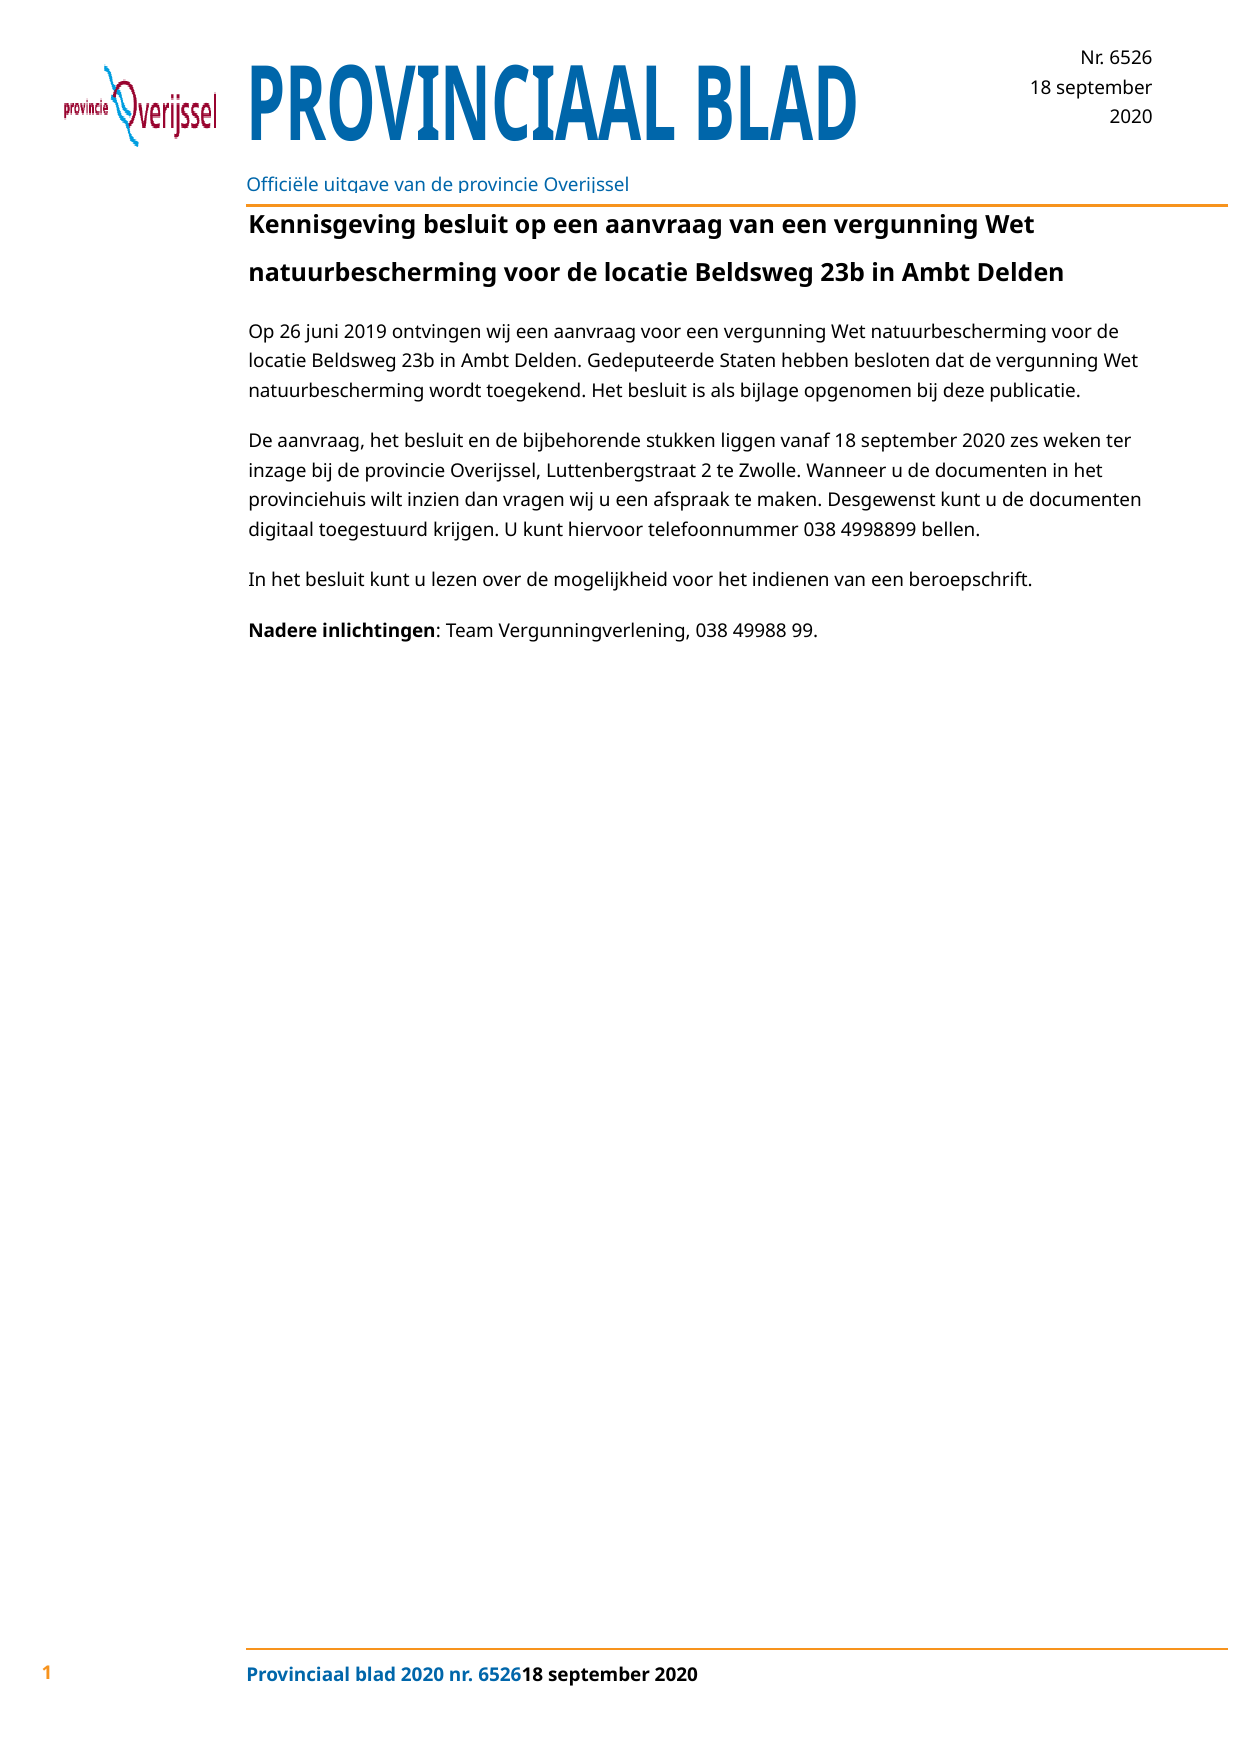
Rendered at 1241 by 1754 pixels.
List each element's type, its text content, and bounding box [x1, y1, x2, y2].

text Op 26 juni 2019 ontvingen wij een aanvraag voor een vergunning Wet natuurbescherming voor de locatie Beldsweg 23b in Ambt Delden. Gedeputeerde Staten hebben besloten dat de vergunning Wet natuurbescherming wordt toegekend. Het besluit is als bijlage opgenomen bij deze publicatie. [248, 318, 1152, 403]
picture [41, 47, 231, 172]
text In het besluit kunt u lezen over de mogelijkheid voor het indienen van een beroepschrift. [248, 567, 1152, 592]
text De aanvraag, het besluit en de bijbehorende stukken liggen vanaf 18 september 2020 zes weken ter inzage bij de provincie Overijssel, Luttenbergstraat 2 te Zwolle. Wanneer u de documenten in het provinciehuis wilt inzien dan vragen wij u een afspraak te maken. Desgewenst kunt u de documenten digitaal toegestuurd krijgen. U kunt hiervoor telefoonnummer 038 4998899 bellen. [248, 427, 1152, 542]
text Nadere inlichtingen: Team Vergunningverlening, 038 49988 99. [248, 617, 1152, 643]
text Kennisgeving besluit op een aanvraag van een vergunning Wet natuurbescherming voor de locatie Beldsweg 23b in Ambt Delden [248, 207, 1152, 288]
